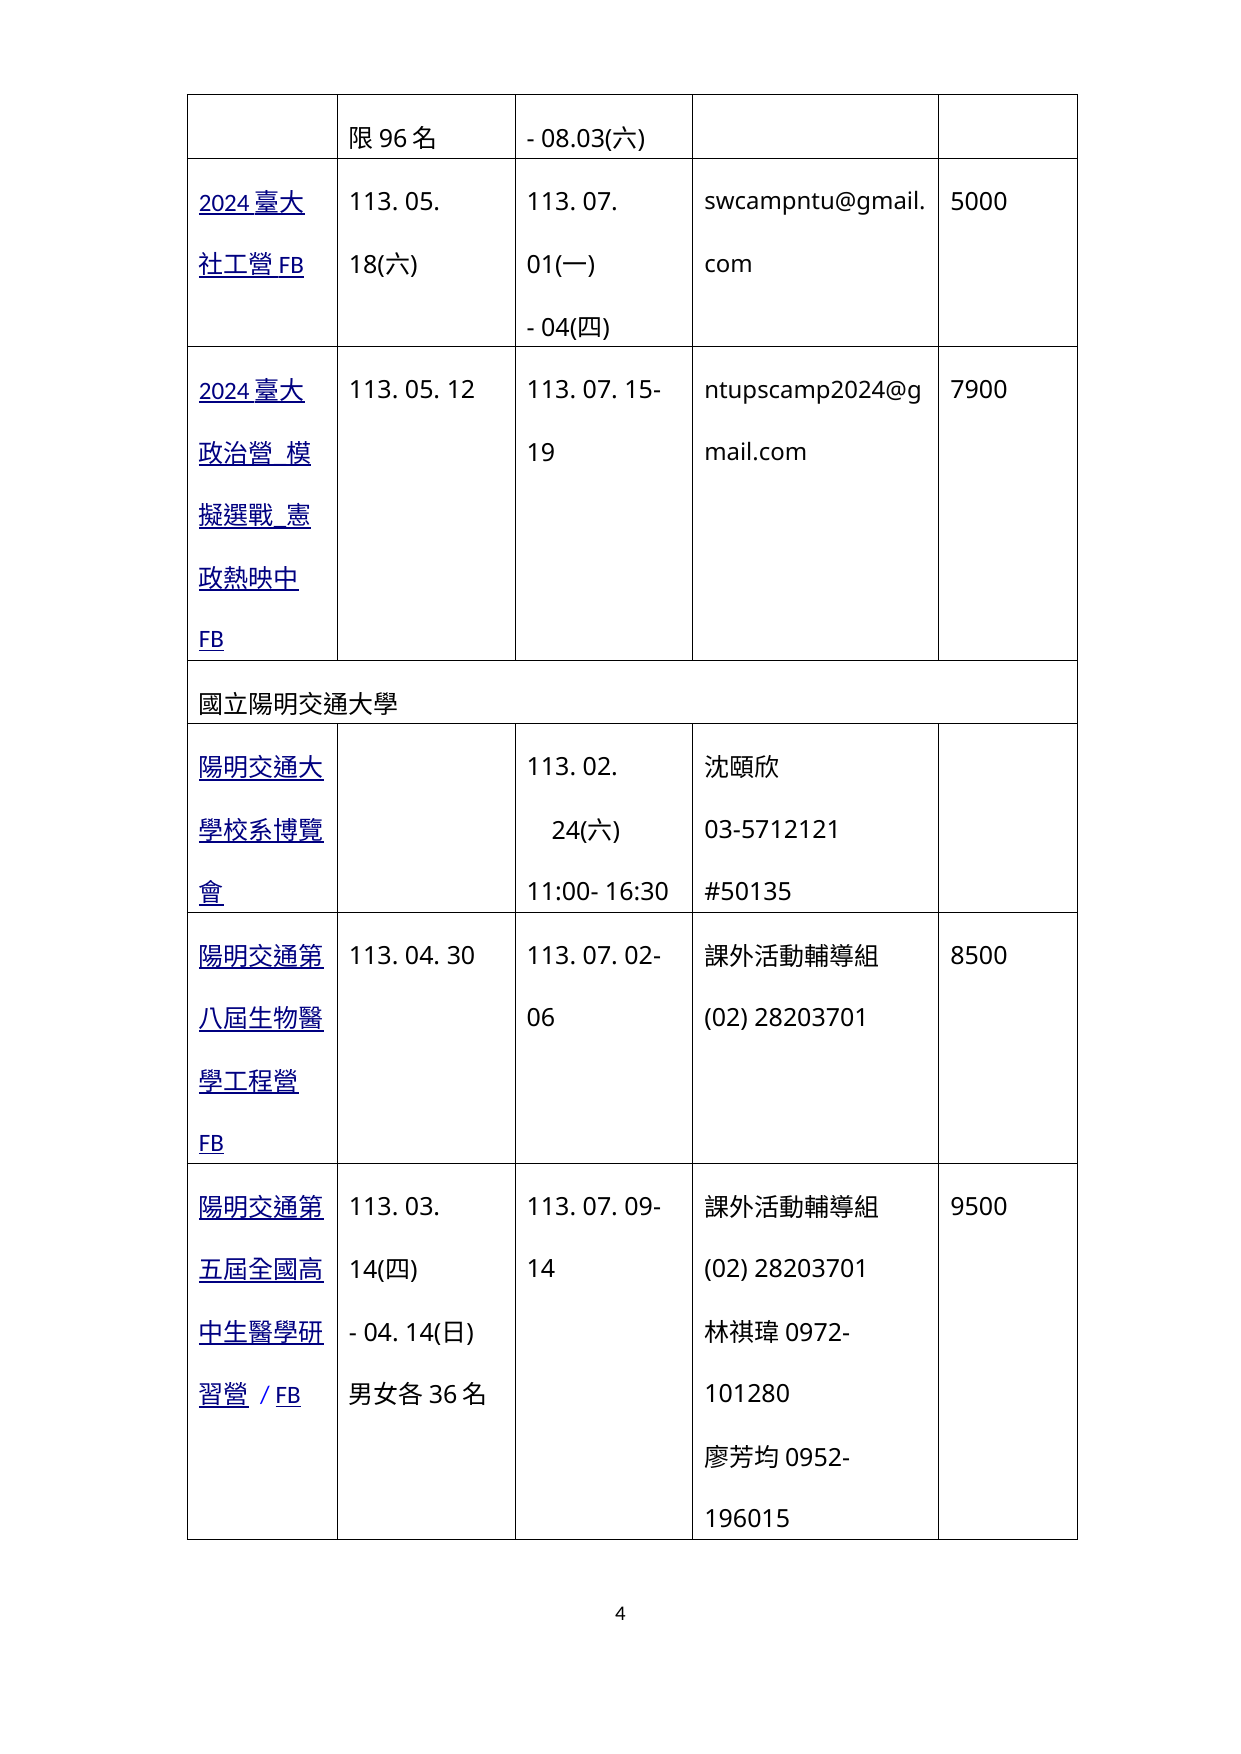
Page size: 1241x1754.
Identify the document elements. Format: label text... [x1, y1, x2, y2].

table_cell 陽明交通大學校系博覽會 [188, 724, 337, 912]
table_cell [939, 95, 1077, 158]
table_cell [188, 95, 337, 158]
table_cell swcampntu@gmail.com [693, 159, 938, 346]
table_cell [1078, 1163, 1085, 1539]
table_cell 113. 07. 15-19 [516, 347, 692, 660]
table_cell [693, 95, 938, 158]
table_cell [939, 724, 1077, 912]
table_cell [1078, 158, 1085, 346]
table_cell 113. 03. 14(四) - 04. 14(日) 男女各36名 [338, 1164, 515, 1539]
table_cell - 08.03(六) [516, 95, 692, 158]
table_cell [1078, 346, 1085, 660]
table_cell 113. 05. 12 [338, 347, 515, 660]
table_cell 2024臺大社工營FB [188, 159, 337, 346]
table_cell ntupscamp2024@gmail.com [693, 347, 938, 660]
table_cell [338, 724, 515, 912]
table_cell 5000 [939, 159, 1077, 346]
table_cell 113. 07. 01(一) - 04(四) [516, 159, 692, 346]
table_cell 9500 [939, 1164, 1077, 1539]
table_cell [1078, 94, 1085, 158]
table_cell 8500 [939, 913, 1077, 1163]
table_cell 113. 07. 02- 06 [516, 913, 692, 1163]
table_cell 7900 [939, 347, 1077, 660]
table_cell [1078, 912, 1085, 1163]
table_cell 113. 05. 18(六) [338, 159, 515, 346]
table_cell 陽明交通第五屆全國高中生醫學研習營 / FB [188, 1164, 337, 1539]
table_cell 國立陽明交通大學 [188, 661, 1077, 723]
table_cell 課外活動輔導組 (02) 28203701 [693, 913, 938, 1163]
table_cell 限96名 [338, 95, 515, 158]
table_cell 2024臺大政治營_模擬選戰_憲政熱映中FB [188, 347, 337, 660]
table_cell 113. 02. 24(六) 11:00- 16:30 [516, 724, 692, 912]
table_cell [1078, 723, 1085, 912]
table_cell 113. 07. 09- 14 [516, 1164, 692, 1539]
table_cell 113. 04. 30 [338, 913, 515, 1163]
table_cell 沈頤欣 03-5712121 #50135 [693, 724, 938, 912]
table_cell 陽明交通第八屆生物醫學工程營FB [188, 913, 337, 1163]
table_cell [1078, 660, 1085, 723]
table_cell 課外活動輔導組 (02) 28203701 林祺瑋 0972-101280 廖芳均 0952-196015 [693, 1164, 938, 1539]
